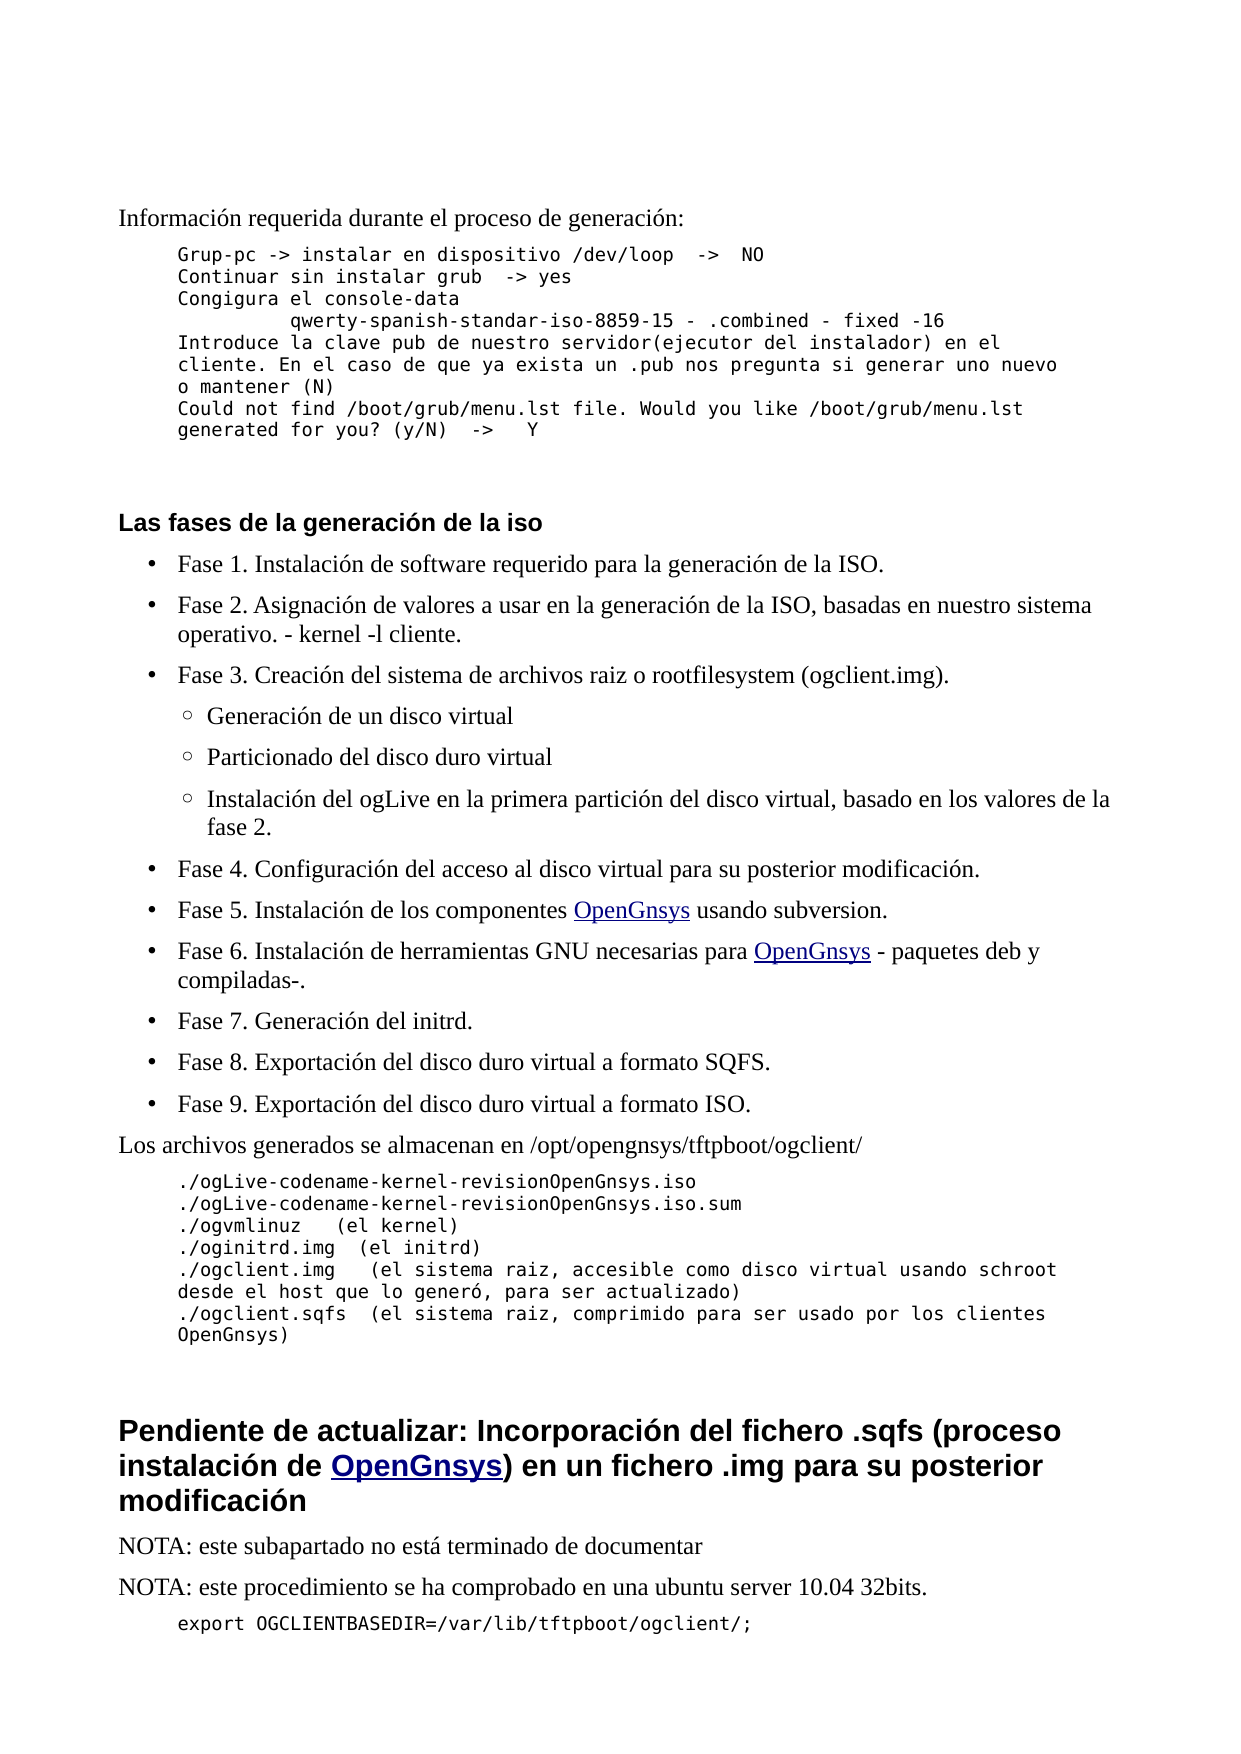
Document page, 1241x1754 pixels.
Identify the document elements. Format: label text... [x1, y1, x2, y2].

list Fase 7. Generación del initrd. [148, 1006, 1122, 1035]
list Fase 5. Instalación de los componentes OpenGnsys usando subversion. [148, 895, 1122, 924]
list Particionado del disco duro virtual [177, 742, 1122, 771]
text ./ogLive-codename-kernel-revisionOpenGnsys.iso ./ogLive-codename-kernel-revisionOpenGnsys.iso.sum ./ogvmlinuz (el kernel) ./oginitrd.img (el initrd) ./ogclient.img (el sistema raiz, accesible como disco virtual usando schroot desde el host que lo generó, para ser actualizado) ./ogclient.sqfs (el sistema raiz, comprimido para ser usado por los clientes OpenGnsys) [177, 1171, 1063, 1346]
list Fase 9. Exportación del disco duro virtual a formato ISO. [148, 1089, 1122, 1117]
list Instalación del ogLive en la primera partición del disco virtual, basado en los valores de la fase 2. [177, 784, 1122, 841]
text export OGCLIENTBASEDIR=/var/lib/tftpboot/ogclient/; [177, 1613, 1063, 1635]
text Grup-pc -> instalar en dispositivo /dev/loop -> NO Continuar sin instalar grub -> yes Congigura el console-data qwerty-spanish-standar-iso-8859-15 - .combined - fixed -16 Introduce la clave pub de nuestro servidor(ejecutor del instalador) en el cliente. En el caso de que ya exista un .pub nos pregunta si generar uno nuevo o mantener (N) Could not find /boot/grub/menu.lst file. Would you like /boot/grub/menu.lst generated for you? (y/N) -> Y [177, 244, 1063, 441]
subtitle Pendiente de actualizar: Incorporación del fichero .sqfs (proceso instalación de OpenGnsys) en un fichero .img para su posterior modificación [118, 1412, 1122, 1518]
text Información requerida durante el proceso de generación: [118, 203, 1122, 232]
list Fase 4. Configuración del acceso al disco virtual para su posterior modificación. [148, 854, 1122, 882]
subtitle Las fases de la generación de la iso [118, 507, 1122, 536]
text NOTA: este procedimiento se ha comprobado en una ubuntu server 10.04 32bits. [118, 1572, 1122, 1601]
text Los archivos generados se almacenan en /opt/opengnsys/tftpboot/ogclient/ [118, 1130, 1122, 1159]
list Fase 3. Creación del sistema de archivos raiz o rootfilesystem (ogclient.img). [148, 660, 1122, 689]
list Fase 1. Instalación de software requerido para la generación de la ISO. [148, 549, 1122, 577]
list Fase 6. Instalación de herramientas GNU necesarias para OpenGnsys - paquetes deb y compiladas-. [148, 936, 1122, 994]
list Fase 8. Exportación del disco duro virtual a formato SQFS. [148, 1047, 1122, 1076]
list Fase 2. Asignación de valores a usar en la generación de la ISO, basadas en nuestro sistema operativo. - kernel -l cliente. [148, 590, 1122, 647]
text NOTA: este subapartado no está terminado de documentar [118, 1531, 1122, 1560]
text [177, 118, 1063, 162]
list Generación de un disco virtual [177, 701, 1122, 730]
